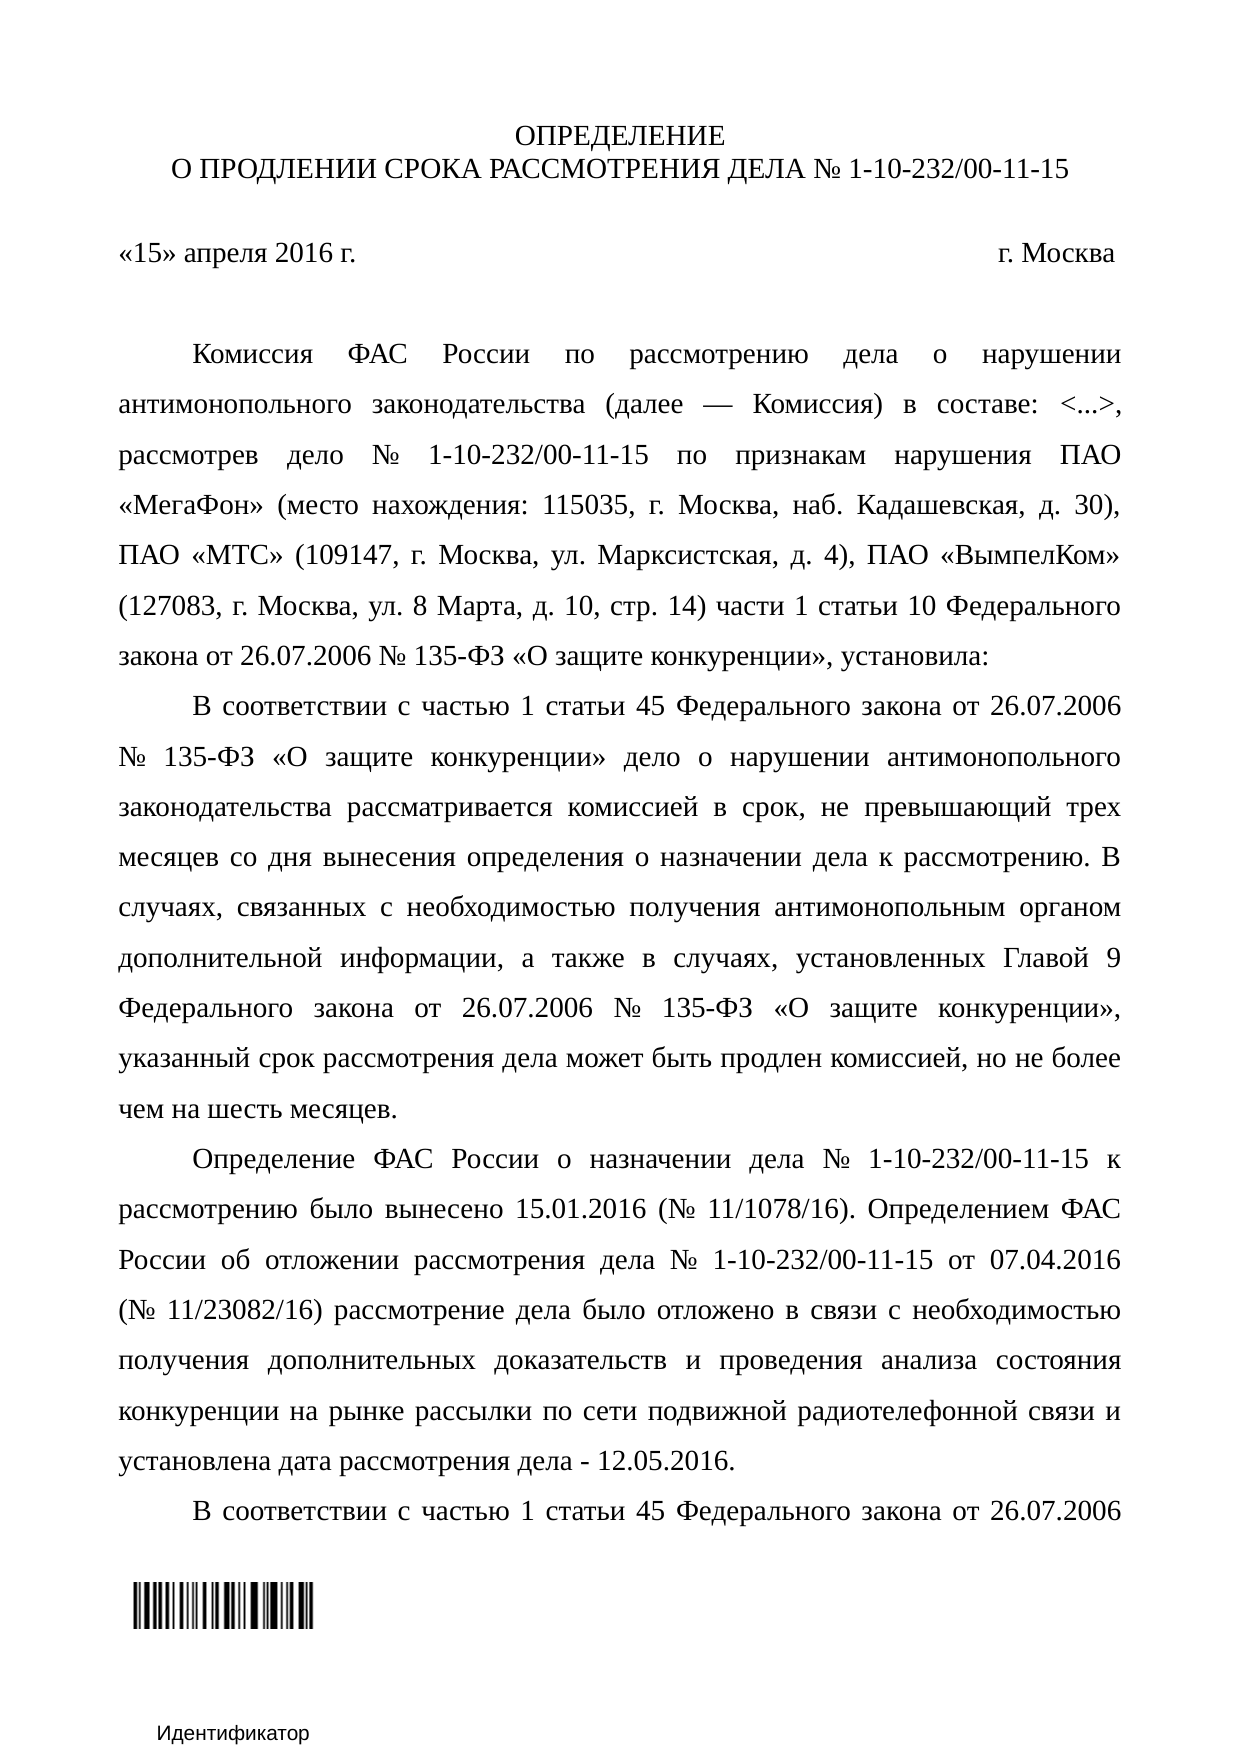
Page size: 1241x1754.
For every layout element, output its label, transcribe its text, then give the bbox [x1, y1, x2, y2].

text О ПРОДЛЕНИИ СРОКА РАССМОТРЕНИЯ ДЕЛА № 1-10-232/00-11-15 [118, 152, 1122, 185]
text Определение ФАС России о назначении дела № 1-10-232/00-11-15 к рассмотрению было вынесено 15.01.2016 (№ 11/1078/16). Определением ФАС России об отложении рассмотрения дела № 1-10-232/00-11-15 от 07.04.2016 (№ 11/23082/16) рассмотрение дела было отложено в связи с необходимостью получения дополнительных доказательств и проведения анализа состояния конкуренции на рынке рассылки по сети подвижной радиотелефонной связи и установлена дата рассмотрения дела - 12.05.2016. [118, 1141, 1122, 1477]
text ОПРЕДЕЛЕНИЕ [118, 118, 1122, 152]
text Комиссия ФАС России по рассмотрению дела о нарушении антимонопольного законодательства (далее — Комиссия) в составе: <...>, рассмотрев дело № 1-10-232/00-11-15 по признакам нарушения ПАО «МегаФон» (место нахождения: 115035, г. Москва, наб. Кадашевская, д. 30), ПАО «МТС» (109147, г. Москва, ул. Марксистская, д. 4), ПАО «ВымпелКом» (127083, г. Москва, ул. 8 Марта, д. 10, стр. 14) части 1 статьи 10 Федерального закона от 26.07.2006 № 135-ФЗ «О защите конкуренции», установила: [118, 336, 1122, 672]
text В соответствии с частью 1 статьи 45 Федерального закона от 26.07.2006 [118, 1493, 1122, 1527]
picture [118, 1582, 331, 1629]
text В соответствии с частью 1 статьи 45 Федерального закона от 26.07.2006 № 135-ФЗ «О защите конкуренции» дело о нарушении антимонопольного законодательства рассматривается комиссией в срок, не превышающий трех месяцев со дня вынесения определения о назначении дела к рассмотрению. В случаях, связанных с необходимостью получения антимонопольным органом дополнительной информации, а также в случаях, установленных Главой 9 Федерального закона от 26.07.2006 № 135-ФЗ «О защите конкуренции», указанный срок рассмотрения дела может быть продлен комиссией, но не более чем на шесть месяцев. [118, 688, 1122, 1124]
text «15» апреля 2016 г. г. Москва [118, 236, 1122, 269]
